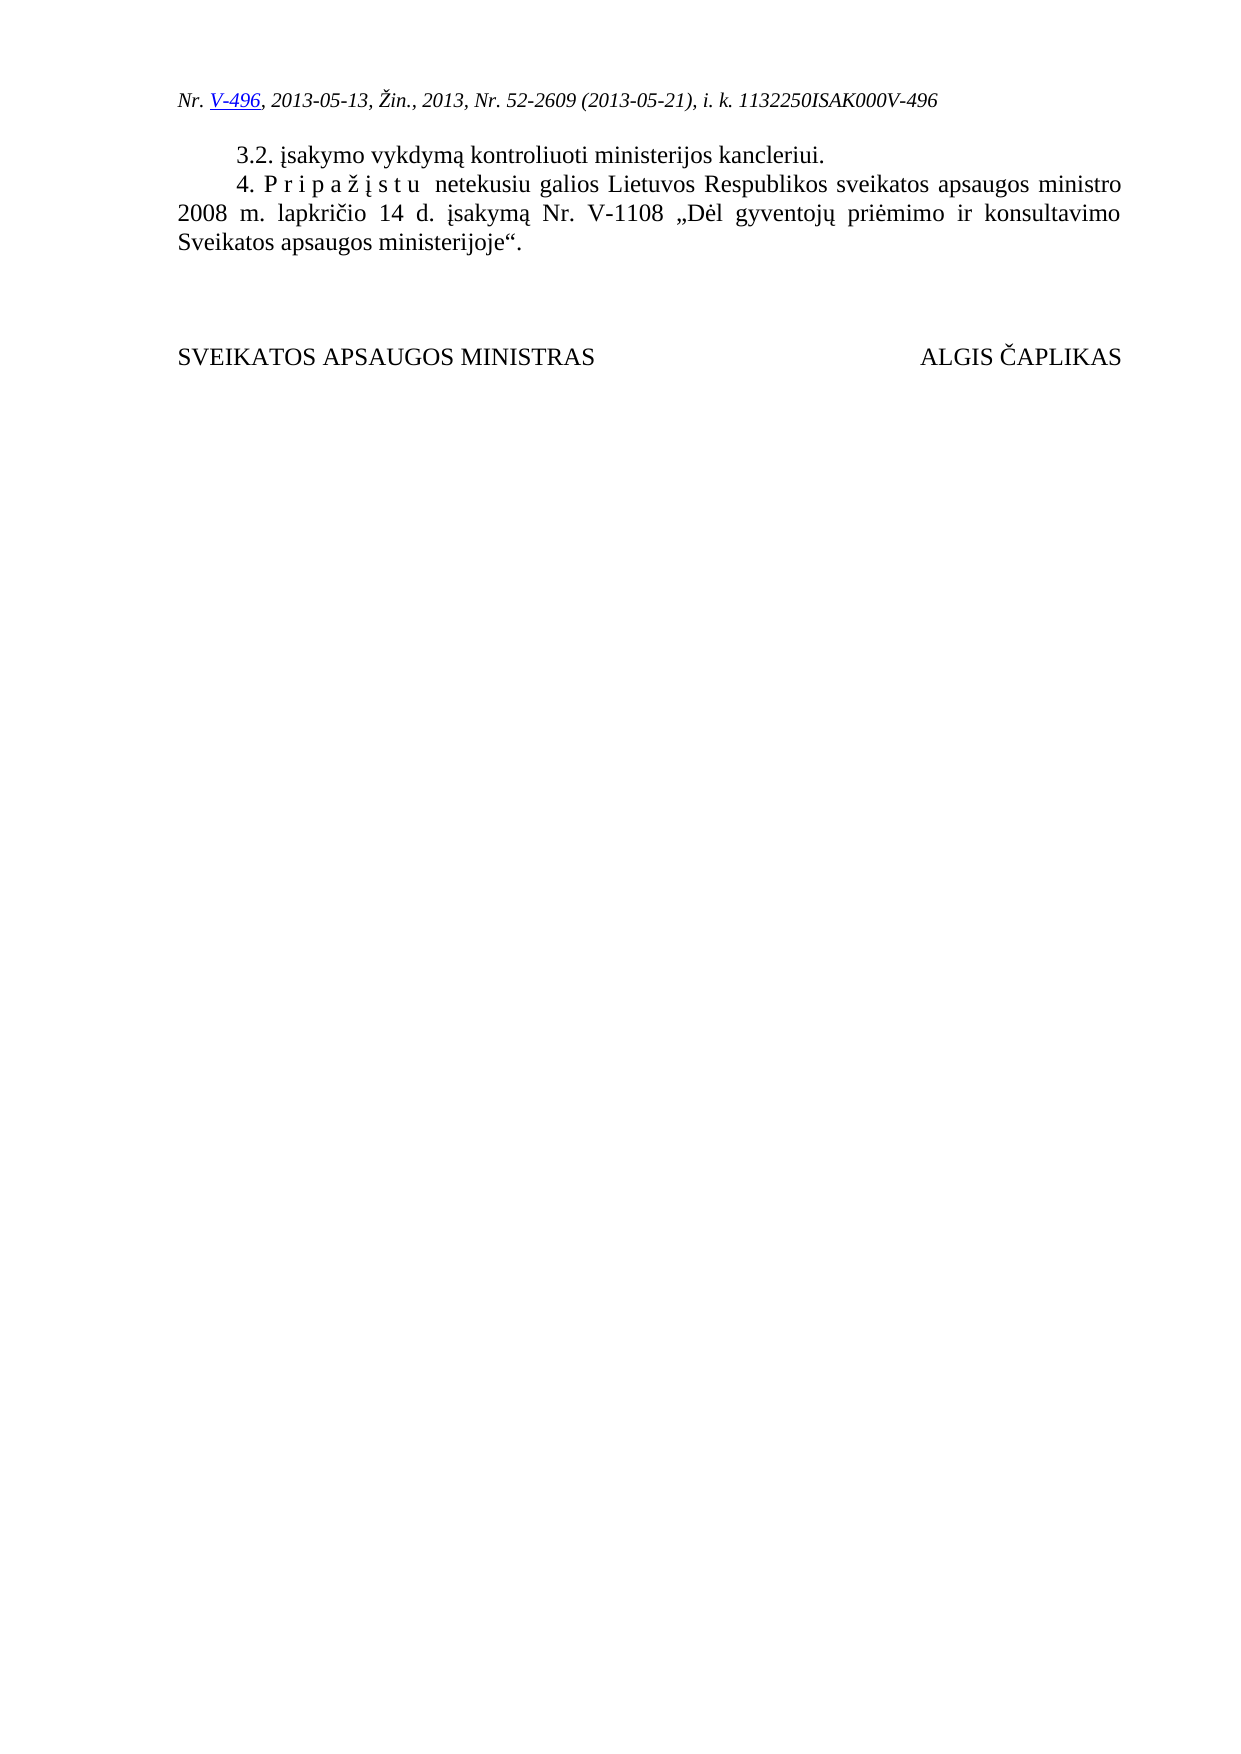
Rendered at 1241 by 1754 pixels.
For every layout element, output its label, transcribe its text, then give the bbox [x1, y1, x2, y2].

text 3.2. įsakymo vykdymą kontroliuoti ministerijos kancleriui. [177, 141, 1122, 169]
text Nr. V-496, 2013-05-13, Žin., 2013, Nr. 52-2609 (2013-05-21), i. k. 1132250ISAK000V-496 [177, 88, 1122, 112]
text SVEIKATOS APSAUGOS MINISTRAS ALGIS ČAPLIKAS [177, 342, 1122, 371]
text 4. Pripažįstu netekusiu galios Lietuvos Respublikos sveikatos apsaugos ministro 2008 m. lapkričio 14 d. įsakymą Nr. V-1108 „Dėl gyventojų priėmimo ir konsultavimo Sveikatos apsaugos ministerijoje“. [177, 169, 1122, 256]
